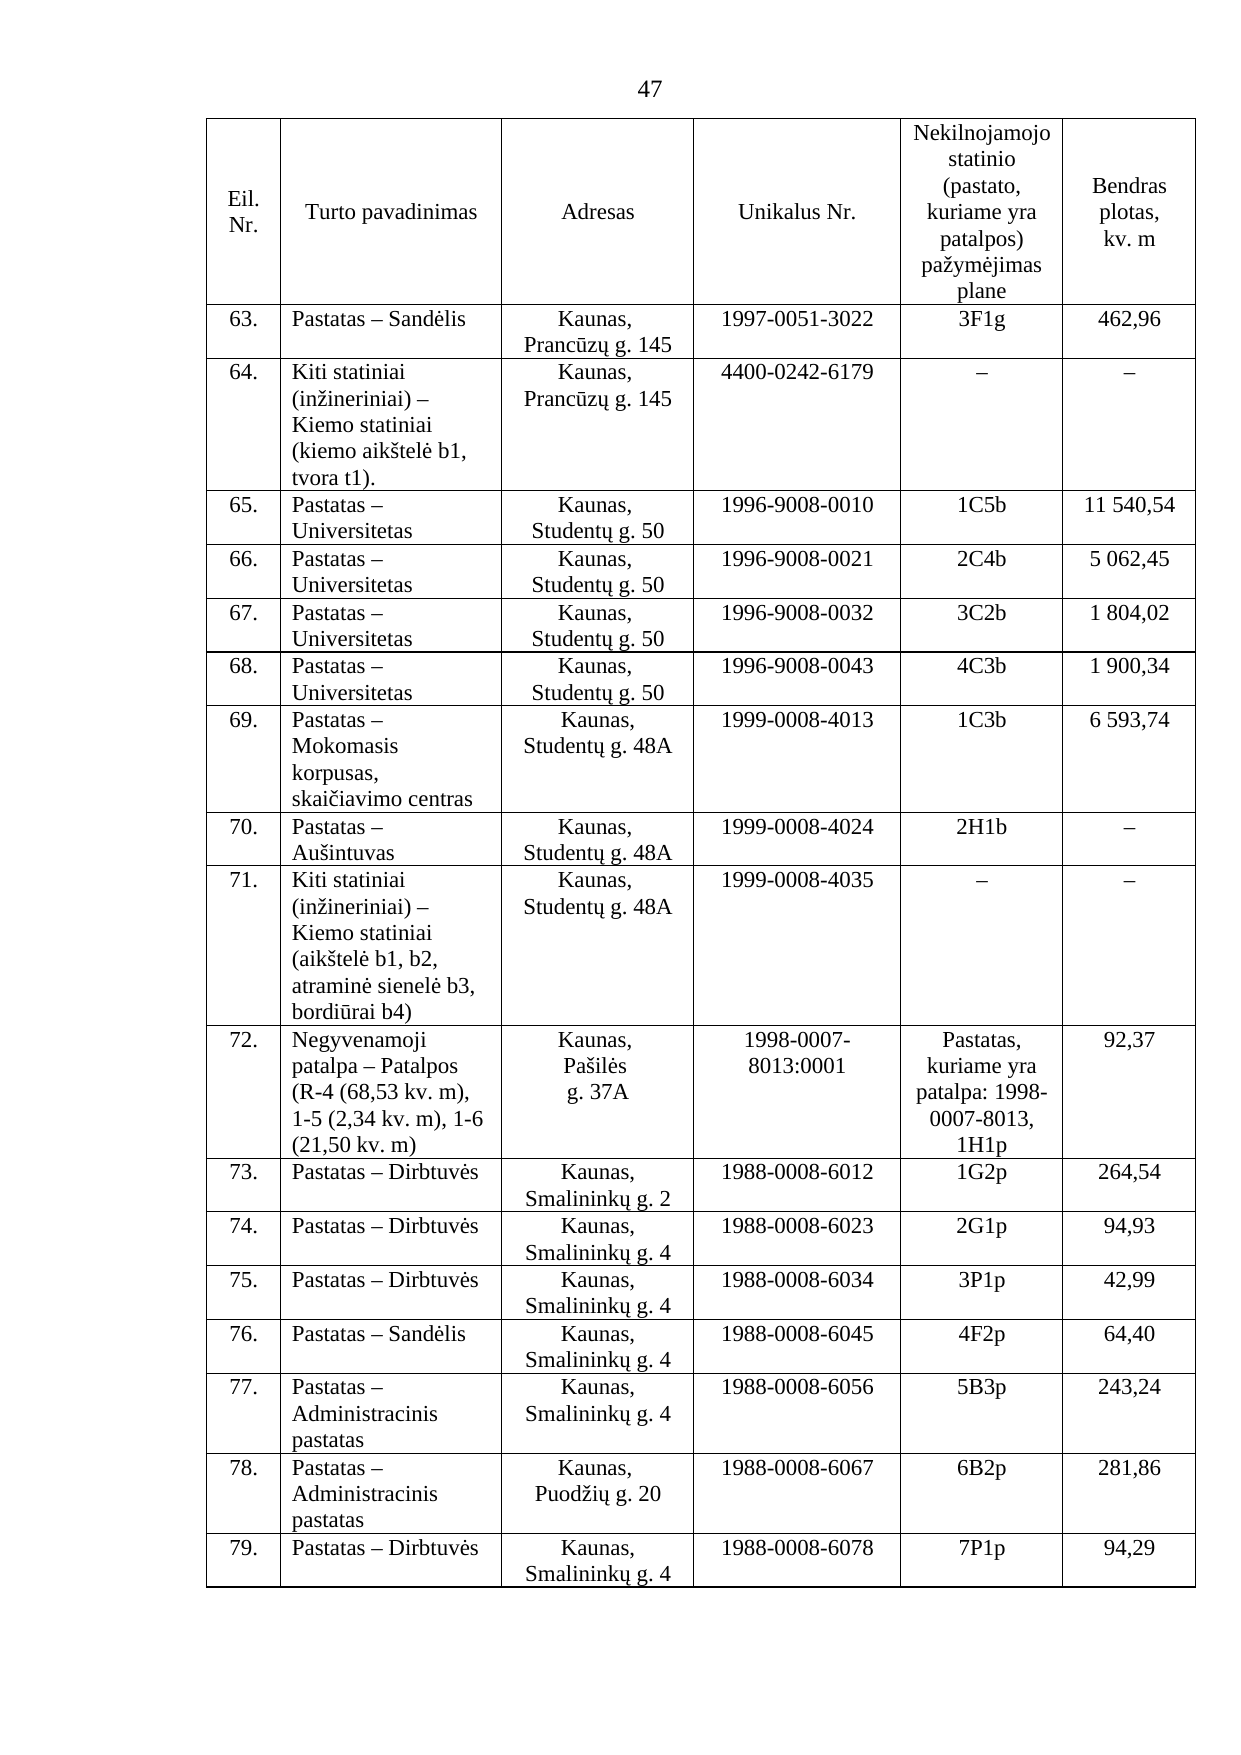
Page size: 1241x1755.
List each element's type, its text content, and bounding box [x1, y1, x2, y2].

table_cell 67. [207, 599, 280, 651]
table_cell Kaunas, Pašilės g. 37A [502, 1026, 693, 1157]
table_header Bendras plotas, kv. m [1063, 119, 1195, 304]
table_cell 1996-9008-0010 [694, 491, 900, 544]
table_cell 281,86 [1063, 1454, 1195, 1533]
table_cell Kaunas, Prancūzų g. 145 [502, 359, 693, 490]
table_cell Pastatas – Administracinis pastatas [281, 1374, 501, 1452]
table_cell 73. [207, 1159, 280, 1211]
table_cell Kaunas, Smalininkų g. 4 [502, 1320, 693, 1372]
table_cell Pastatas – Mokomasis korpusas, skaičiavimo centras [281, 706, 501, 812]
table_cell 1999-0008-4013 [694, 706, 900, 812]
table_cell 5B3p [901, 1374, 1062, 1452]
table_cell Kaunas, Studentų g. 50 [502, 653, 693, 705]
table_cell 11 540,54 [1063, 491, 1195, 544]
table_header Adresas [502, 119, 693, 304]
table_header Turto pavadinimas [281, 119, 501, 304]
table_cell Pastatas – Universitetas [281, 653, 501, 705]
table_cell 3C2b [901, 599, 1062, 651]
table_cell 1988-0008-6034 [694, 1266, 900, 1319]
table_cell 76. [207, 1320, 280, 1372]
table_cell 1999-0008-4024 [694, 813, 900, 865]
table_cell Kaunas, Smalininkų g. 4 [502, 1266, 693, 1319]
table_header Unikalus Nr. [694, 119, 900, 304]
table_cell Kaunas, Smalininkų g. 4 [502, 1374, 693, 1452]
table_cell – [1063, 813, 1195, 865]
table_cell – [901, 866, 1062, 1024]
table_cell 71. [207, 866, 280, 1024]
table_cell – [901, 359, 1062, 490]
table_cell Pastatas – Universitetas [281, 491, 501, 544]
table_cell 1988-0008-6078 [694, 1534, 900, 1586]
table_cell Pastatas – Dirbtuvės [281, 1534, 501, 1586]
table_cell 92,37 [1063, 1026, 1195, 1157]
table_cell 65. [207, 491, 280, 544]
table_cell 94,93 [1063, 1212, 1195, 1265]
table_cell Pastatas – Universitetas [281, 599, 501, 651]
table_cell 1 900,34 [1063, 653, 1195, 705]
table_cell 6B2p [901, 1454, 1062, 1533]
table_cell 1999-0008-4035 [694, 866, 900, 1024]
table_cell 7P1p [901, 1534, 1062, 1586]
table_cell 4400-0242-6179 [694, 359, 900, 490]
table_cell 3P1p [901, 1266, 1062, 1319]
table_cell 1988-0008-6012 [694, 1159, 900, 1211]
table_cell 1G2p [901, 1159, 1062, 1211]
table_cell Pastatas – Universitetas [281, 545, 501, 598]
table_cell Kaunas, Studentų g. 48A [502, 866, 693, 1024]
table_cell 64. [207, 359, 280, 490]
table_cell 2G1p [901, 1212, 1062, 1265]
table_cell 1998-0007-8013:0001 [694, 1026, 900, 1157]
table_cell 1997-0051-3022 [694, 305, 900, 357]
table_cell Pastatas – Sandėlis [281, 305, 501, 357]
table_cell 243,24 [1063, 1374, 1195, 1452]
table_cell 79. [207, 1534, 280, 1586]
table_cell 64,40 [1063, 1320, 1195, 1372]
table_cell Kaunas, Smalininkų g. 4 [502, 1212, 693, 1265]
table_cell 1996-9008-0032 [694, 599, 900, 651]
table_cell Kiti statiniai (inžineriniai) – Kiemo statiniai (kiemo aikštelė b1, tvora t1). [281, 359, 501, 490]
table_cell Kaunas, Smalininkų g. 2 [502, 1159, 693, 1211]
table_cell Pastatas – Dirbtuvės [281, 1212, 501, 1265]
table_cell 2C4b [901, 545, 1062, 598]
table_cell 78. [207, 1454, 280, 1533]
table_cell 1C3b [901, 706, 1062, 812]
table_cell 42,99 [1063, 1266, 1195, 1319]
table_header Nekilnojamojo statinio (pastato, kuriame yra patalpos) pažymėjimas plane [901, 119, 1062, 304]
table_cell 63. [207, 305, 280, 357]
table_cell 68. [207, 653, 280, 705]
table_cell Kaunas, Studentų g. 48A [502, 813, 693, 865]
table_cell 66. [207, 545, 280, 598]
table_cell 3F1g [901, 305, 1062, 357]
table_cell 1 804,02 [1063, 599, 1195, 651]
table_cell Pastatas – Dirbtuvės [281, 1159, 501, 1211]
table_cell 2H1b [901, 813, 1062, 865]
table_cell 77. [207, 1374, 280, 1452]
table_cell Pastatas – Sandėlis [281, 1320, 501, 1372]
table_cell 94,29 [1063, 1534, 1195, 1586]
table_cell 1988-0008-6023 [694, 1212, 900, 1265]
table_cell – [1063, 866, 1195, 1024]
table_cell Kaunas, Studentų g. 50 [502, 545, 693, 598]
table_cell Negyvenamoji patalpa – Patalpos (R-4 (68,53 kv. m), 1-5 (2,34 kv. m), 1-6 (21,50 kv. m) [281, 1026, 501, 1157]
table_cell 1996-9008-0043 [694, 653, 900, 705]
table_cell Kaunas, Studentų g. 50 [502, 491, 693, 544]
table_cell Kiti statiniai (inžineriniai) – Kiemo statiniai (aikštelė b1, b2, atraminė sienelė b3, bordiūrai b4) [281, 866, 501, 1024]
table_cell 6 593,74 [1063, 706, 1195, 812]
table_cell 69. [207, 706, 280, 812]
table_cell 70. [207, 813, 280, 865]
table_cell 1988-0008-6056 [694, 1374, 900, 1452]
table_cell 1996-9008-0021 [694, 545, 900, 598]
table_cell 1988-0008-6045 [694, 1320, 900, 1372]
table_cell 1C5b [901, 491, 1062, 544]
table_cell 462,96 [1063, 305, 1195, 357]
table_header Eil. Nr. [207, 119, 280, 304]
table_cell Kaunas, Studentų g. 48A [502, 706, 693, 812]
table_cell 74. [207, 1212, 280, 1265]
table_cell Pastatas, kuriame yra patalpa: 1998-0007-8013, 1H1p [901, 1026, 1062, 1157]
table_cell 1988-0008-6067 [694, 1454, 900, 1533]
table_cell Pastatas – Administracinis pastatas [281, 1454, 501, 1533]
table_cell Pastatas – Dirbtuvės [281, 1266, 501, 1319]
table_cell Kaunas, Puodžių g. 20 [502, 1454, 693, 1533]
table_cell – [1063, 359, 1195, 490]
table_cell Pastatas – Aušintuvas [281, 813, 501, 865]
table_cell Kaunas, Smalininkų g. 4 [502, 1534, 693, 1586]
table_cell Kaunas, Prancūzų g. 145 [502, 305, 693, 357]
table_cell 75. [207, 1266, 280, 1319]
table_cell 72. [207, 1026, 280, 1157]
table_cell 4F2p [901, 1320, 1062, 1372]
table_cell 264,54 [1063, 1159, 1195, 1211]
table_cell Kaunas, Studentų g. 50 [502, 599, 693, 651]
table_cell 4C3b [901, 653, 1062, 705]
table_cell 5 062,45 [1063, 545, 1195, 598]
